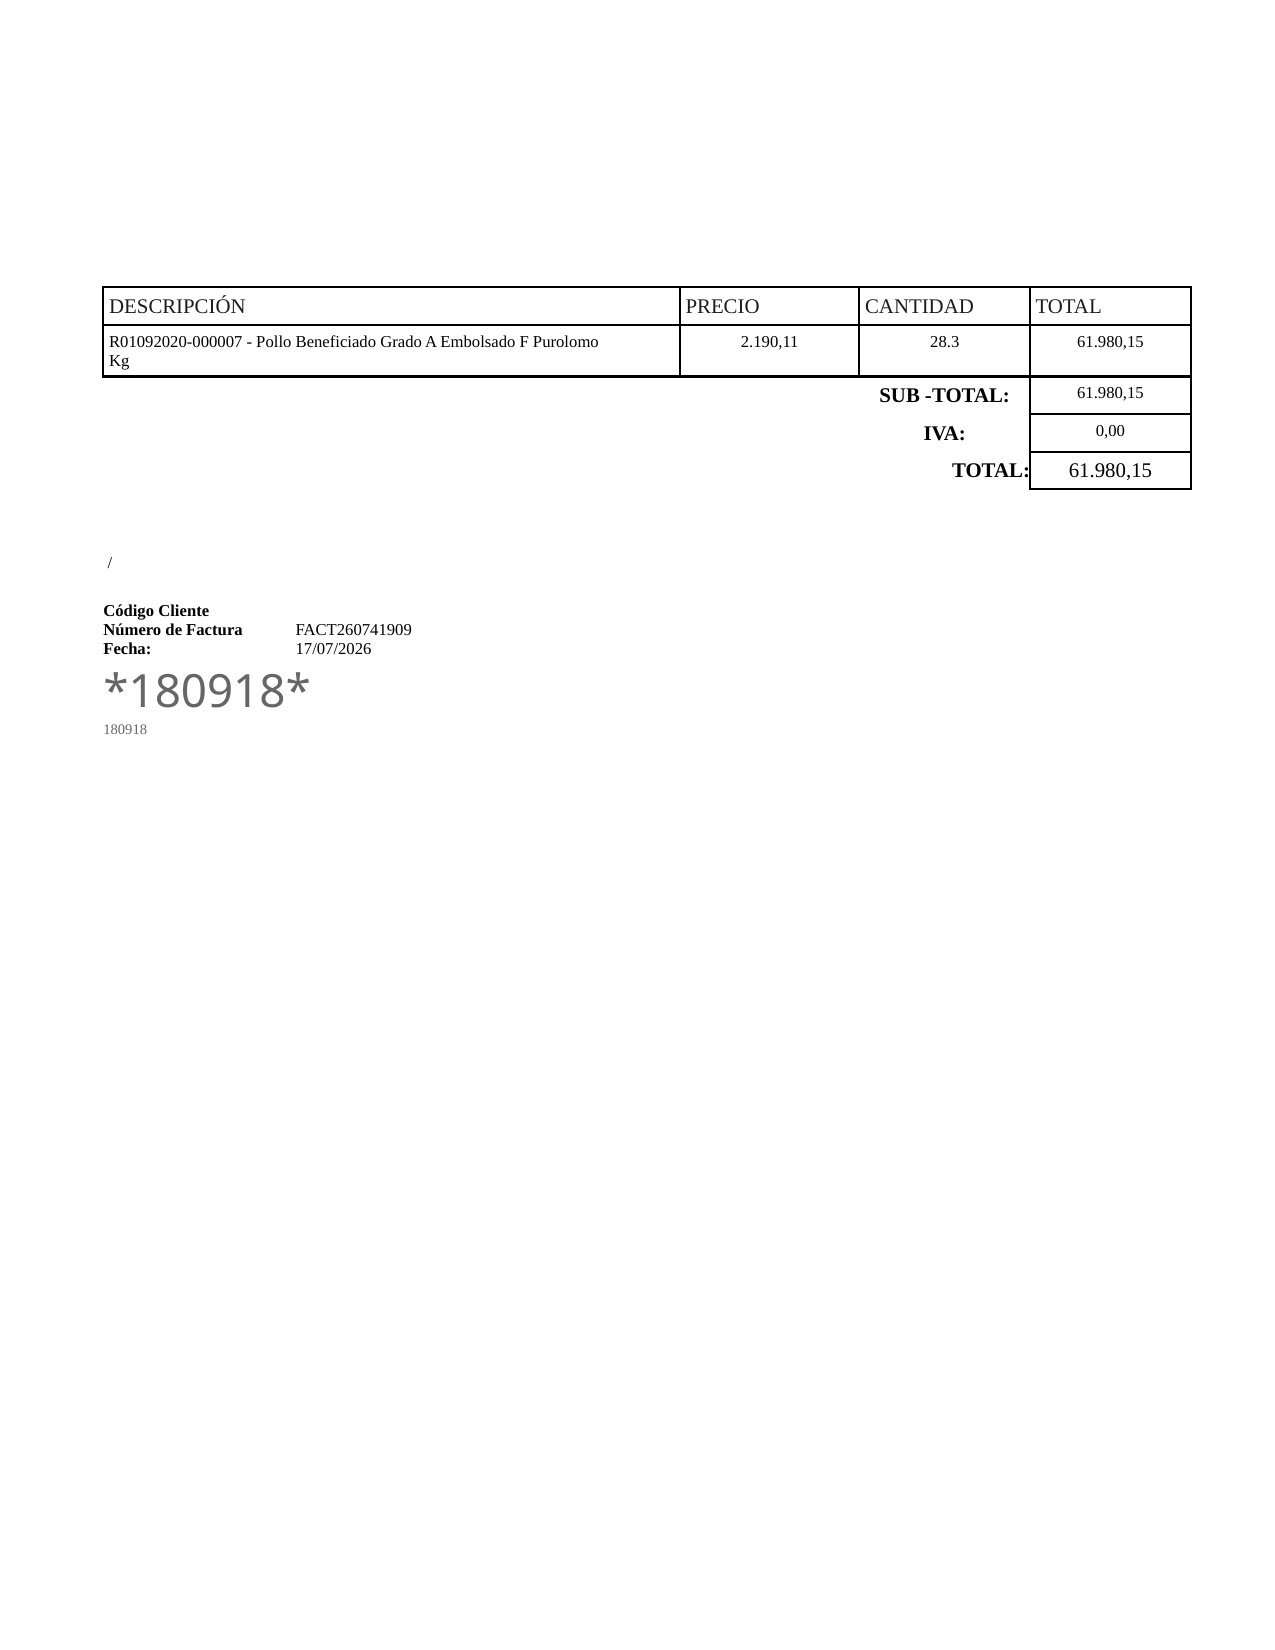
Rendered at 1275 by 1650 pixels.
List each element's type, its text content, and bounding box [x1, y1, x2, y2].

table_cell / [103, 553, 858, 572]
table_header CANTIDAD [860, 288, 1029, 323]
table_cell [103, 378, 859, 488]
text *180918* [103, 658, 1137, 721]
table_cell [103, 514, 858, 533]
table_header PRECIO [681, 288, 858, 323]
table_cell [103, 534, 858, 553]
table_header DESCRIPCIÓN [104, 288, 679, 323]
table_cell TOTAL: [859, 451, 1029, 488]
table_header TOTAL [1031, 288, 1190, 323]
table_cell R01092020-000007 - Pollo Beneficiado Grado A Embolsado F Purolomo Kg [104, 326, 679, 375]
table_cell 61.980,15 [1031, 378, 1190, 413]
text 180918 [103, 721, 1137, 737]
table_cell Número de Factura [103, 620, 295, 639]
table_header Código Cliente [103, 601, 295, 620]
table_cell SUB -TOTAL: [859, 378, 1029, 413]
table_cell IVA: [859, 413, 1029, 451]
table_cell 28.3 [860, 326, 1029, 375]
table_header [103, 490, 858, 514]
table_cell 17/07/2026 [295, 639, 517, 658]
table_header [295, 601, 517, 620]
table_cell 61.980,15 [1031, 326, 1190, 375]
table_cell 0,00 [1031, 415, 1190, 451]
table_cell FACT260741909 [295, 620, 517, 639]
table_cell 2.190,11 [681, 326, 858, 375]
table_cell Fecha: [103, 639, 295, 658]
table_cell 61.980,15 [1031, 453, 1190, 488]
